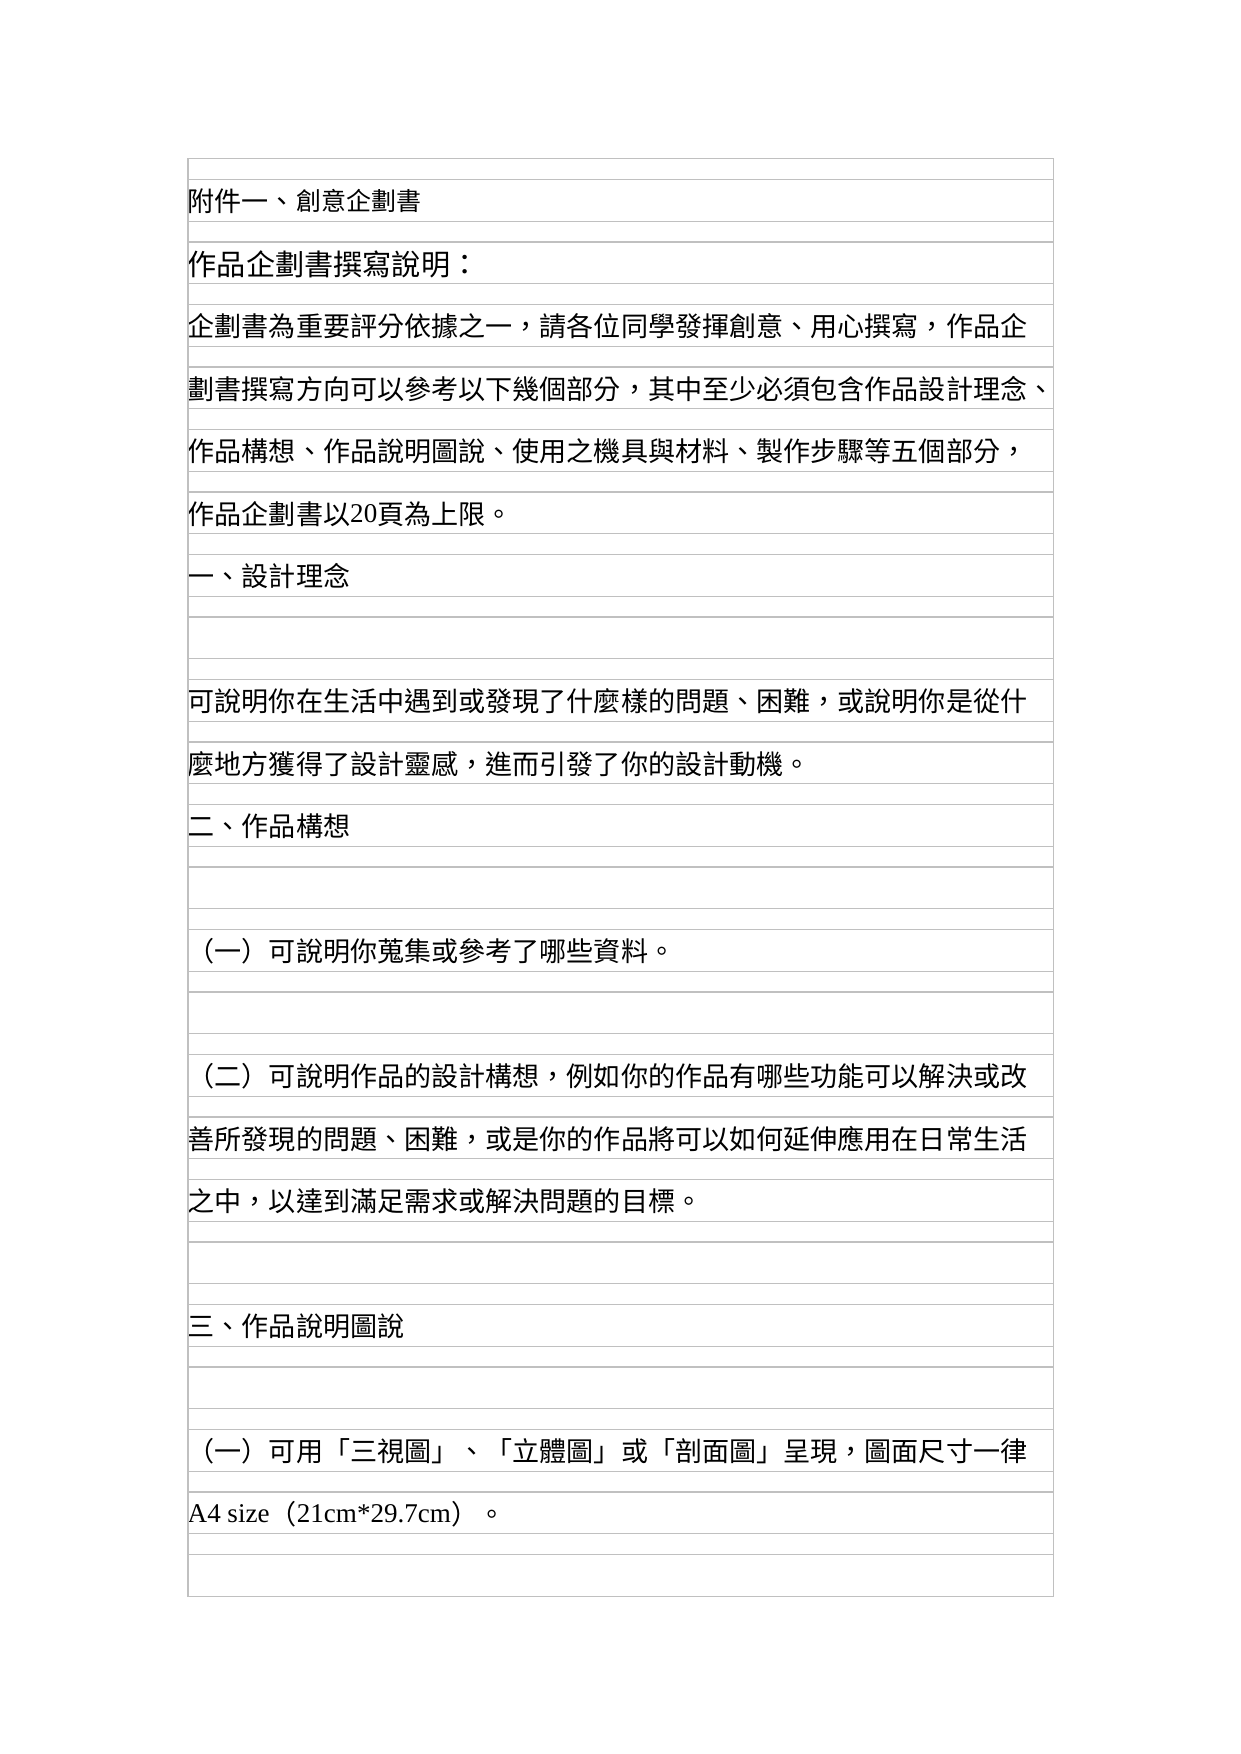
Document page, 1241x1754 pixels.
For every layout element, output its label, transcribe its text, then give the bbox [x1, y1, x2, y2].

text 之中，以達到滿足需求或解決問題的目標。 [189, 1180, 1053, 1221]
text [189, 722, 1053, 741]
text 作品構想、作品說明圖說、使用之機具與材料、製作步驟等五個部分， [189, 430, 1053, 471]
text [189, 1284, 1053, 1304]
text 一、設計理念 [189, 555, 1053, 596]
text [189, 784, 1053, 804]
text [189, 347, 1053, 366]
text 三、作品說明圖說 [189, 1305, 1053, 1346]
text （一）可用「三視圖」、「立體圖」或「剖面圖」呈現，圖面尺寸一律 [189, 1430, 1053, 1471]
text （二）可說明作品的設計構想，例如你的作品有哪些功能可以解決或改 [189, 1055, 1053, 1096]
text 二、作品構想 [189, 805, 1053, 846]
text 善所發現的問題、困難，或是你的作品將可以如何延伸應用在日常生活 [189, 1118, 1053, 1158]
text 附件一、創意企劃書 [189, 180, 1053, 221]
text 麼地方獲得了設計靈感，進而引發了你的設計動機。 [189, 743, 1053, 783]
text 劃書撰寫方向可以參考以下幾個部分，其中至少必須包含作品設計理念、 [189, 368, 1053, 408]
text [189, 1159, 1053, 1179]
text [189, 1409, 1053, 1429]
text [189, 284, 1053, 304]
text [189, 409, 1053, 429]
text [189, 659, 1053, 679]
text 作品企劃書撰寫說明： [189, 243, 1053, 283]
text [189, 1097, 1053, 1116]
text [189, 222, 1053, 241]
text [189, 472, 1053, 491]
text [189, 1472, 1053, 1491]
text [189, 159, 1053, 179]
text [189, 534, 1053, 554]
text A4 size（21cm*29.7cm）。 [189, 1493, 1053, 1533]
text 企劃書為重要評分依據之一，請各位同學發揮創意、用心撰寫，作品企 [189, 305, 1053, 346]
text 作品企劃書以20頁為上限。 [189, 493, 1053, 533]
text 可說明你在生活中遇到或發現了什麼樣的問題、困難，或說明你是從什 [189, 680, 1053, 721]
text （一）可說明你蒐集或參考了哪些資料。 [189, 930, 1053, 971]
text [189, 1034, 1053, 1054]
text [189, 909, 1053, 929]
